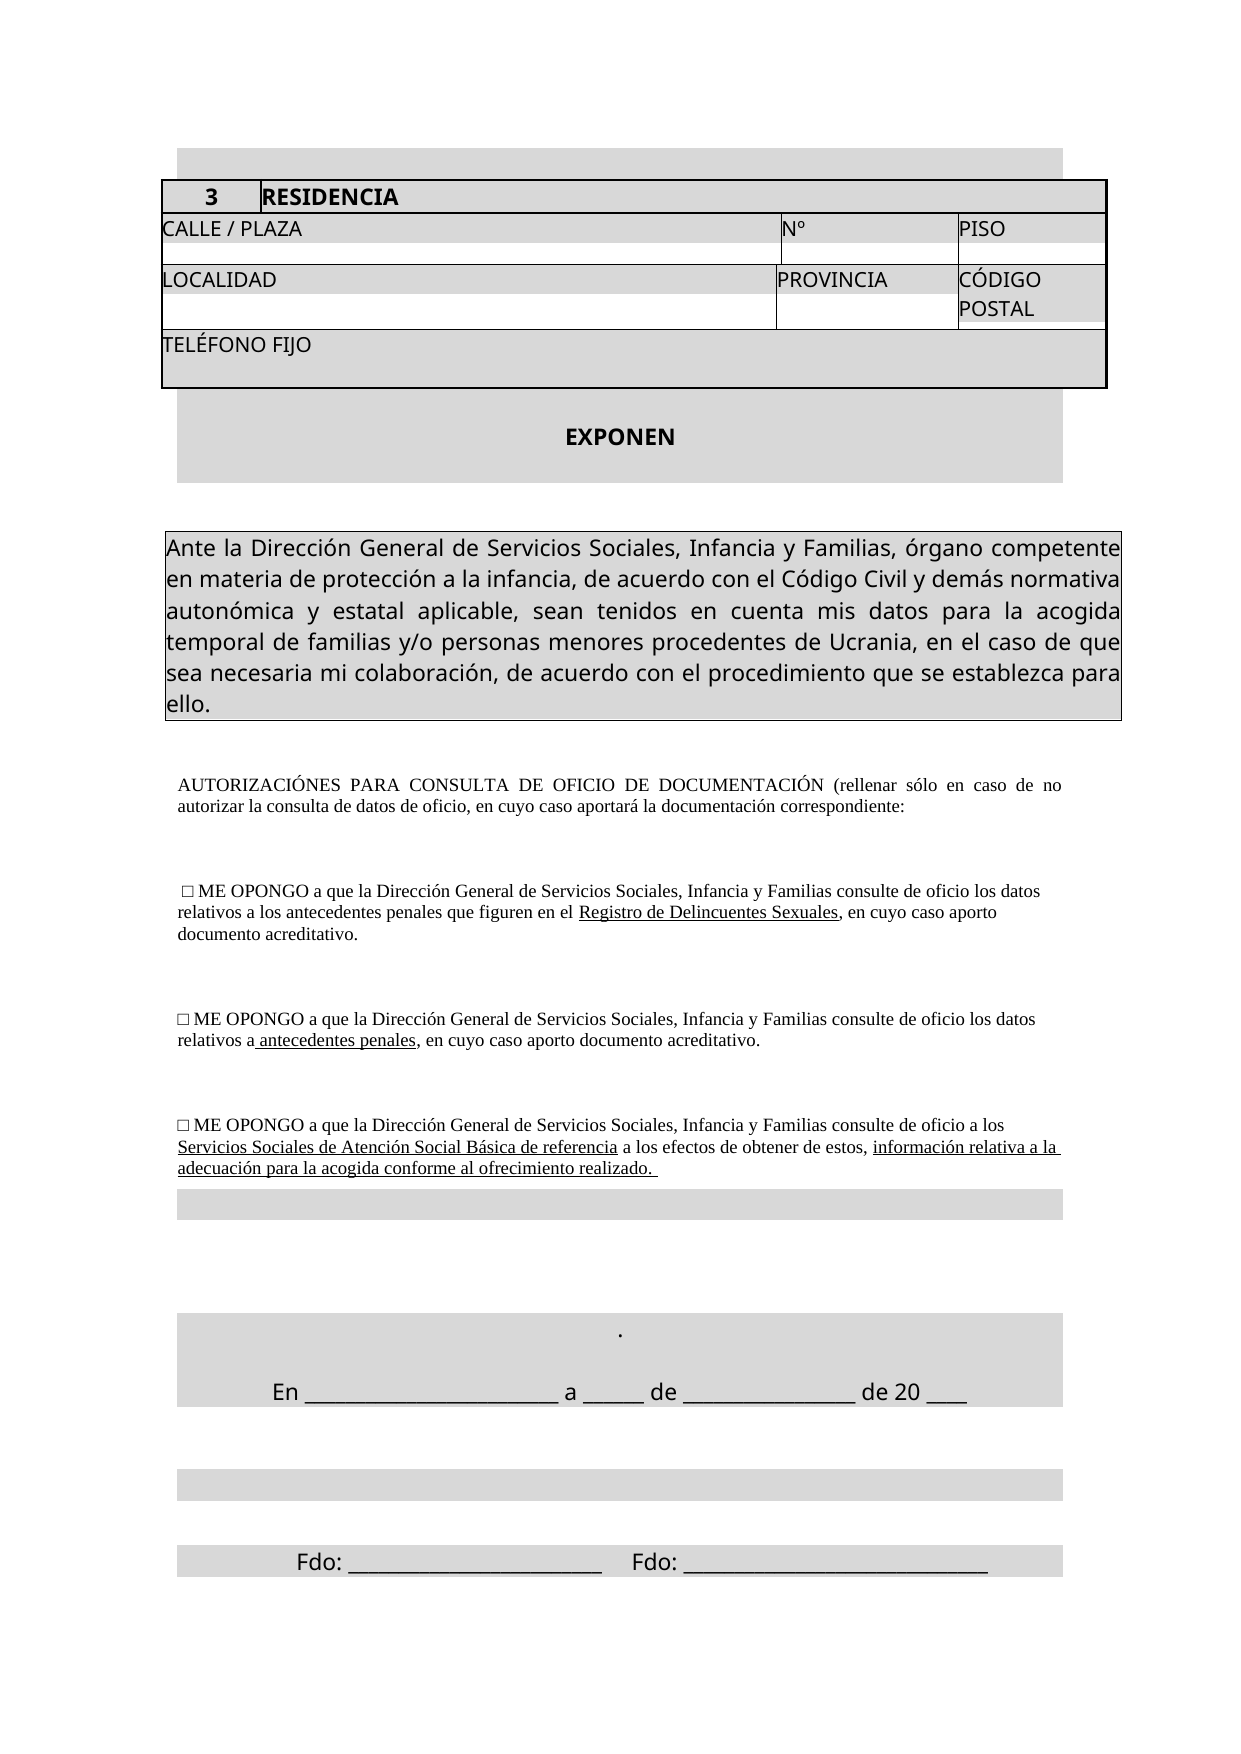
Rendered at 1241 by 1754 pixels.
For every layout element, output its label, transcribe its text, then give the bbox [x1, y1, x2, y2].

table_cell Nº [782, 243, 958, 264]
text □ ME OPONGO a que la Dirección General de Servicios Sociales, Infancia y Familias consulte de oficio los datos relativos a los antecedentes penales que figuren en el Registro de Delincuentes Sexuales, en cuyo caso aporto documento acreditativo. [177, 880, 1063, 944]
table_cell LOCALIDAD [163, 294, 776, 329]
text □ ME OPONGO a que la Dirección General de Servicios Sociales, Infancia y Familias consulte de oficio a los Servicios Sociales de Atención Social Básica de referencia a los efectos de obtener de estos, información relativa a la adecuación para la acogida conforme al ofrecimiento realizado. [177, 1114, 1063, 1179]
table_cell CALLE / PLAZA [163, 243, 781, 264]
text En _________________________ a ______ de _________________ de 20 ____ [177, 1376, 1063, 1407]
text AUTORIZACIÓNES PARA CONSULTA DE OFICIO DE DOCUMENTACIÓN (rellenar sólo en caso de no autorizar la consulta de datos de oficio, en cuyo caso aportará la documentación correspondiente: [177, 773, 1063, 817]
text . [177, 1313, 1063, 1344]
table_cell PISO [959, 243, 1105, 264]
table_cell CÓDIGO POSTAL [959, 322, 1105, 329]
text Fdo: _________________________ Fdo: ______________________________ [177, 1545, 1063, 1577]
text EXPONEN [177, 421, 1063, 452]
table_cell PROVINCIA [777, 294, 958, 329]
text □ ME OPONGO a que la Dirección General de Servicios Sociales, Infancia y Familias consulte de oficio los datos relativos a antecedentes penales, en cuyo caso aporto documento acreditativo. [177, 1008, 1063, 1051]
